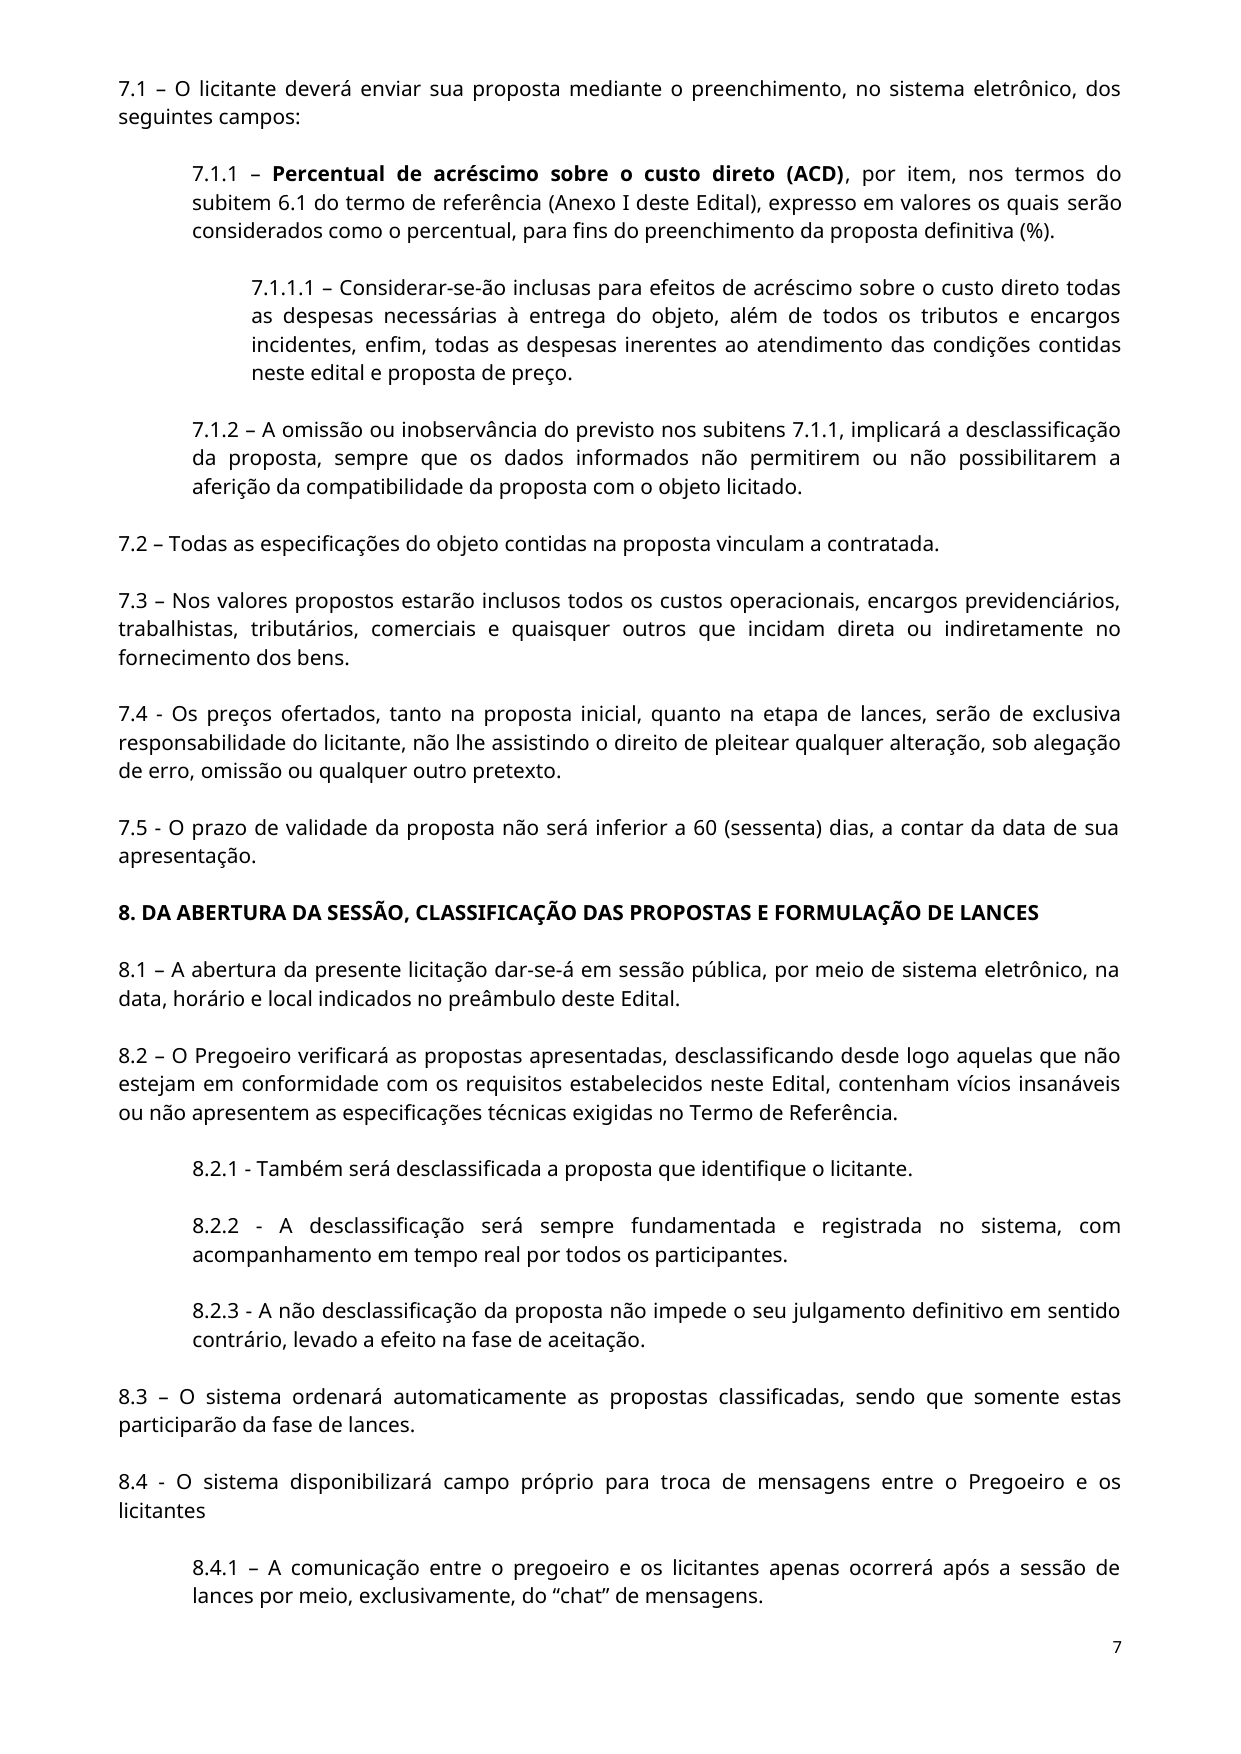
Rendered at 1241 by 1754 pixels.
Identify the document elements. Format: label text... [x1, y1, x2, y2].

text 7.1 – O licitante deverá enviar sua proposta mediante o preenchimento, no sistema eletrônico, dos seguintes campos: [118, 74, 1122, 131]
text 8.3 – O sistema ordenará automaticamente as propostas classificadas, sendo que somente estas participarão da fase de lances. [118, 1382, 1122, 1439]
text 8.2 – O Pregoeiro verificará as propostas apresentadas, desclassificando desde logo aquelas que não estejam em conformidade com os requisitos estabelecidos neste Edital, contenham vícios insanáveis ou não apresentem as especificações técnicas exigidas no Termo de Referência. [118, 1041, 1122, 1126]
text 7.3 – Nos valores propostos estarão inclusos todos os custos operacionais, encargos previdenciários, trabalhistas, tributários, comerciais e quaisquer outros que incidam direta ou indiretamente no fornecimento dos bens. [118, 586, 1122, 671]
text 7.1.2 – A omissão ou inobservância do previsto nos subitens 7.1.1, implicará a desclassificação da proposta, sempre que os dados informados não permitirem ou não possibilitarem a aferição da compatibilidade da proposta com o objeto licitado. [192, 415, 1122, 500]
text 8.4 - O sistema disponibilizará campo próprio para troca de mensagens entre o Pregoeiro e os licitantes [118, 1467, 1122, 1524]
text 8.2.2 - A desclassificação será sempre fundamentada e registrada no sistema, com acompanhamento em tempo real por todos os participantes. [192, 1211, 1122, 1268]
text 7.5 - O prazo de validade da proposta não será inferior a 60 (sessenta) dias, a contar da data de sua apresentação. [118, 813, 1122, 870]
text 7.1.1.1 – Considerar-se-ão inclusas para efeitos de acréscimo sobre o custo direto todas as despesas necessárias à entrega do objeto, além de todos os tributos e encargos incidentes, enfim, todas as despesas inerentes ao atendimento das condições contidas neste edital e proposta de preço. [251, 273, 1122, 387]
text 7.1.1 – Percentual de acréscimo sobre o custo direto (ACD), por item, nos termos do subitem 6.1 do termo de referência (Anexo I deste Edital), expresso em valores os quais serão considerados como o percentual, para fins do preenchimento da proposta definitiva (%). [192, 159, 1122, 244]
text 8.2.3 - A não desclassificação da proposta não impede o seu julgamento definitivo em sentido contrário, levado a efeito na fase de aceitação. [192, 1297, 1122, 1353]
text 8.1 – A abertura da presente licitação dar-se-á em sessão pública, por meio de sistema eletrônico, na data, horário e local indicados no preâmbulo deste Edital. [118, 955, 1122, 1012]
text 8.2.1 - Também será desclassificada a proposta que identifique o licitante. [192, 1154, 1122, 1183]
text 7.2 – Todas as especificações do objeto contidas na proposta vinculam a contratada. [118, 529, 1122, 557]
text 8.4.1 – A comunicação entre o pregoeiro e os licitantes apenas ocorrerá após a sessão de lances por meio, exclusivamente, do “chat” de mensagens. [192, 1553, 1122, 1609]
text 8. DA ABERTURA DA SESSÃO, CLASSIFICAÇÃO DAS PROPOSTAS E FORMULAÇÃO DE LANCES [118, 898, 1122, 927]
text 7.4 - Os preços ofertados, tanto na proposta inicial, quanto na etapa de lances, serão de exclusiva responsabilidade do licitante, não lhe assistindo o direito de pleitear qualquer alteração, sob alegação de erro, omissão ou qualquer outro pretexto. [118, 699, 1122, 785]
